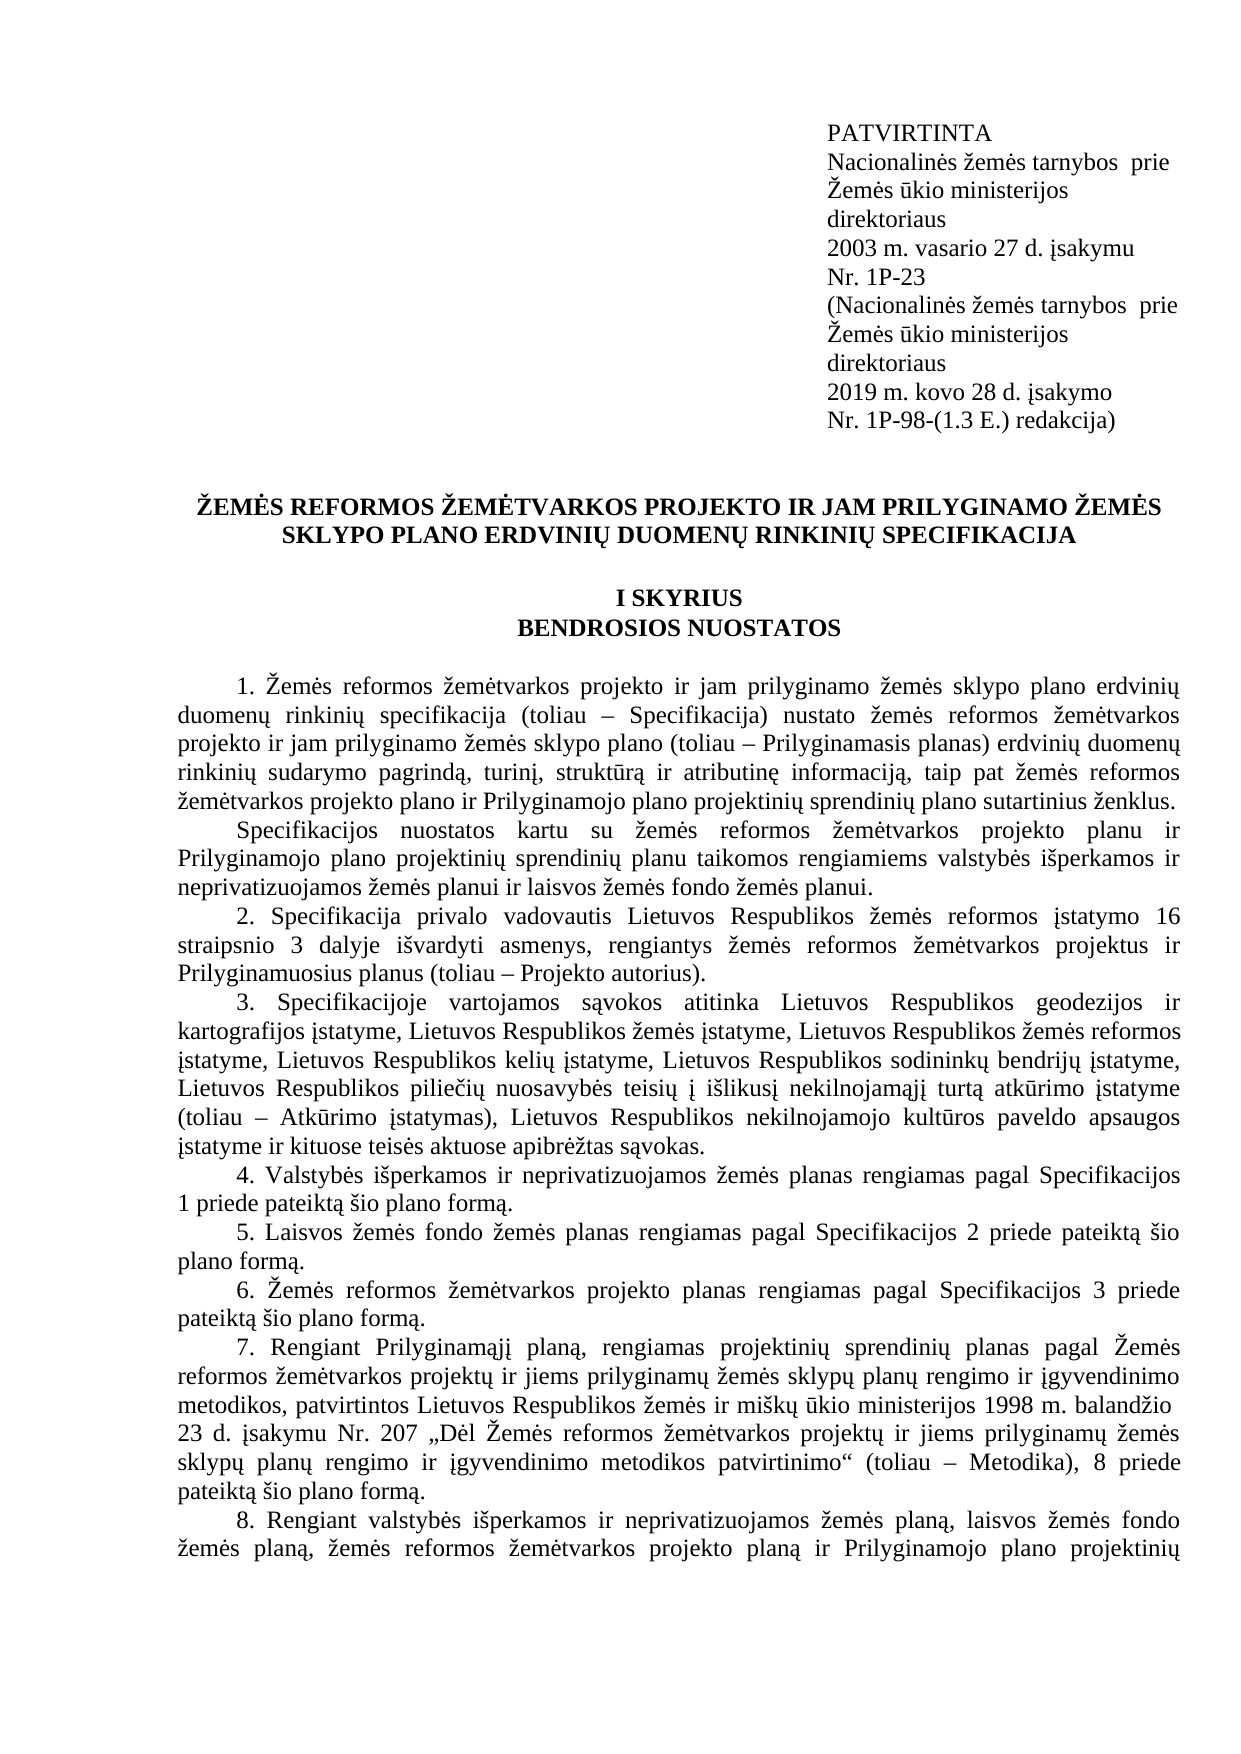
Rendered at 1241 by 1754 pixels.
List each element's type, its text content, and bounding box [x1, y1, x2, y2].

text 5. Laisvos žemės fondo žemės planas rengiamas pagal Specifikacijos 2 priede pateiktą šio plano formą. [177, 1217, 1181, 1275]
text 7. Rengiant Prilyginamąjį planą, rengiamas projektinių sprendinių planas pagal Žemės reformos žemėtvarkos projektų ir jiems prilyginamų žemės sklypų planų rengimo ir įgyvendinimo metodikos, patvirtintos Lietuvos Respublikos žemės ir miškų ūkio ministerijos 1998 m. balandžio 23 d. įsakymu Nr. 207 „Dėl Žemės reformos žemėtvarkos projektų ir jiems prilyginamų žemės sklypų planų rengimo ir įgyvendinimo metodikos patvirtinimo“ (toliau – Metodika), 8 priede pateiktą šio plano formą. [177, 1332, 1181, 1505]
text 2. Specifikacija privalo vadovautis Lietuvos Respublikos žemės reformos įstatymo 16 straipsnio 3 dalyje išvardyti asmenys, rengiantys žemės reformos žemėtvarkos projektus ir Prilyginamuosius planus (toliau – Projekto autorius). [177, 901, 1181, 987]
text Nr. 1P-98-(1.3 E.) redakcija) [827, 406, 1181, 434]
text Nr. 1P-23 [827, 262, 1181, 291]
text 4. Valstybės išperkamos ir neprivatizuojamos žemės planas rengiamas pagal Specifikacijos 1 priede pateiktą šio plano formą. [177, 1160, 1181, 1217]
text I SKYRIUS [177, 578, 1181, 613]
text (Nacionalinės žemės tarnybos prie Žemės ūkio ministerijos direktoriaus [827, 291, 1181, 377]
text 1. Žemės reformos žemėtvarkos projekto ir jam prilyginamo žemės sklypo plano erdvinių duomenų rinkinių specifikacija (toliau – Specifikacija) nustato žemės reformos žemėtvarkos projekto ir jam prilyginamo žemės sklypo plano (toliau – Prilyginamasis planas) erdvinių duomenų rinkinių sudarymo pagrindą, turinį, struktūrą ir atributinę informaciją, taip pat žemės reformos žemėtvarkos projekto plano ir Prilyginamojo plano projektinių sprendinių plano sutartinius ženklus. [177, 671, 1181, 815]
text Nacionalinės žemės tarnybos prie Žemės ūkio ministerijos direktoriaus [827, 147, 1181, 233]
text PATVIRTINTA [827, 118, 1181, 147]
text 3. Specifikacijoje vartojamos sąvokos atitinka Lietuvos Respublikos geodezijos ir kartografijos įstatyme, Lietuvos Respublikos žemės įstatyme, Lietuvos Respublikos žemės reformos įstatyme, Lietuvos Respublikos kelių įstatyme, Lietuvos Respublikos sodininkų bendrijų įstatyme, Lietuvos Respublikos piliečių nuosavybės teisių į išlikusį nekilnojamąjį turtą atkūrimo įstatyme (toliau – Atkūrimo įstatymas), Lietuvos Respublikos nekilnojamojo kultūros paveldo apsaugos įstatyme ir kituose teisės aktuose apibrėžtas sąvokas. [177, 987, 1181, 1160]
text BENDROSIOS NUOSTATOS [177, 613, 1181, 642]
text 2003 m. vasario 27 d. įsakymu [827, 233, 1181, 262]
text ŽEMĖS REFORMOS ŽEMĖTVARKOS PROJEKTO IR JAM PRILYGINAMO ŽEMĖS SKLYPO PLANO ERDVINIŲ DUOMENŲ RINKINIŲ SPECIFIKACIJA [177, 492, 1181, 549]
text Specifikacijos nuostatos kartu su žemės reformos žemėtvarkos projekto planu ir Prilyginamojo plano projektinių sprendinių planu taikomos rengiamiems valstybės išperkamos ir neprivatizuojamos žemės planui ir laisvos žemės fondo žemės planui. [177, 815, 1181, 901]
text 8. Rengiant valstybės išperkamos ir neprivatizuojamos žemės planą, laisvos žemės fondo žemės planą, žemės reformos žemėtvarkos projekto planą ir Prilyginamojo plano projektinių [177, 1505, 1181, 1562]
text 2019 m. kovo 28 d. įsakymo [827, 377, 1181, 406]
text 6. Žemės reformos žemėtvarkos projekto planas rengiamas pagal Specifikacijos 3 priede pateiktą šio plano formą. [177, 1275, 1181, 1332]
